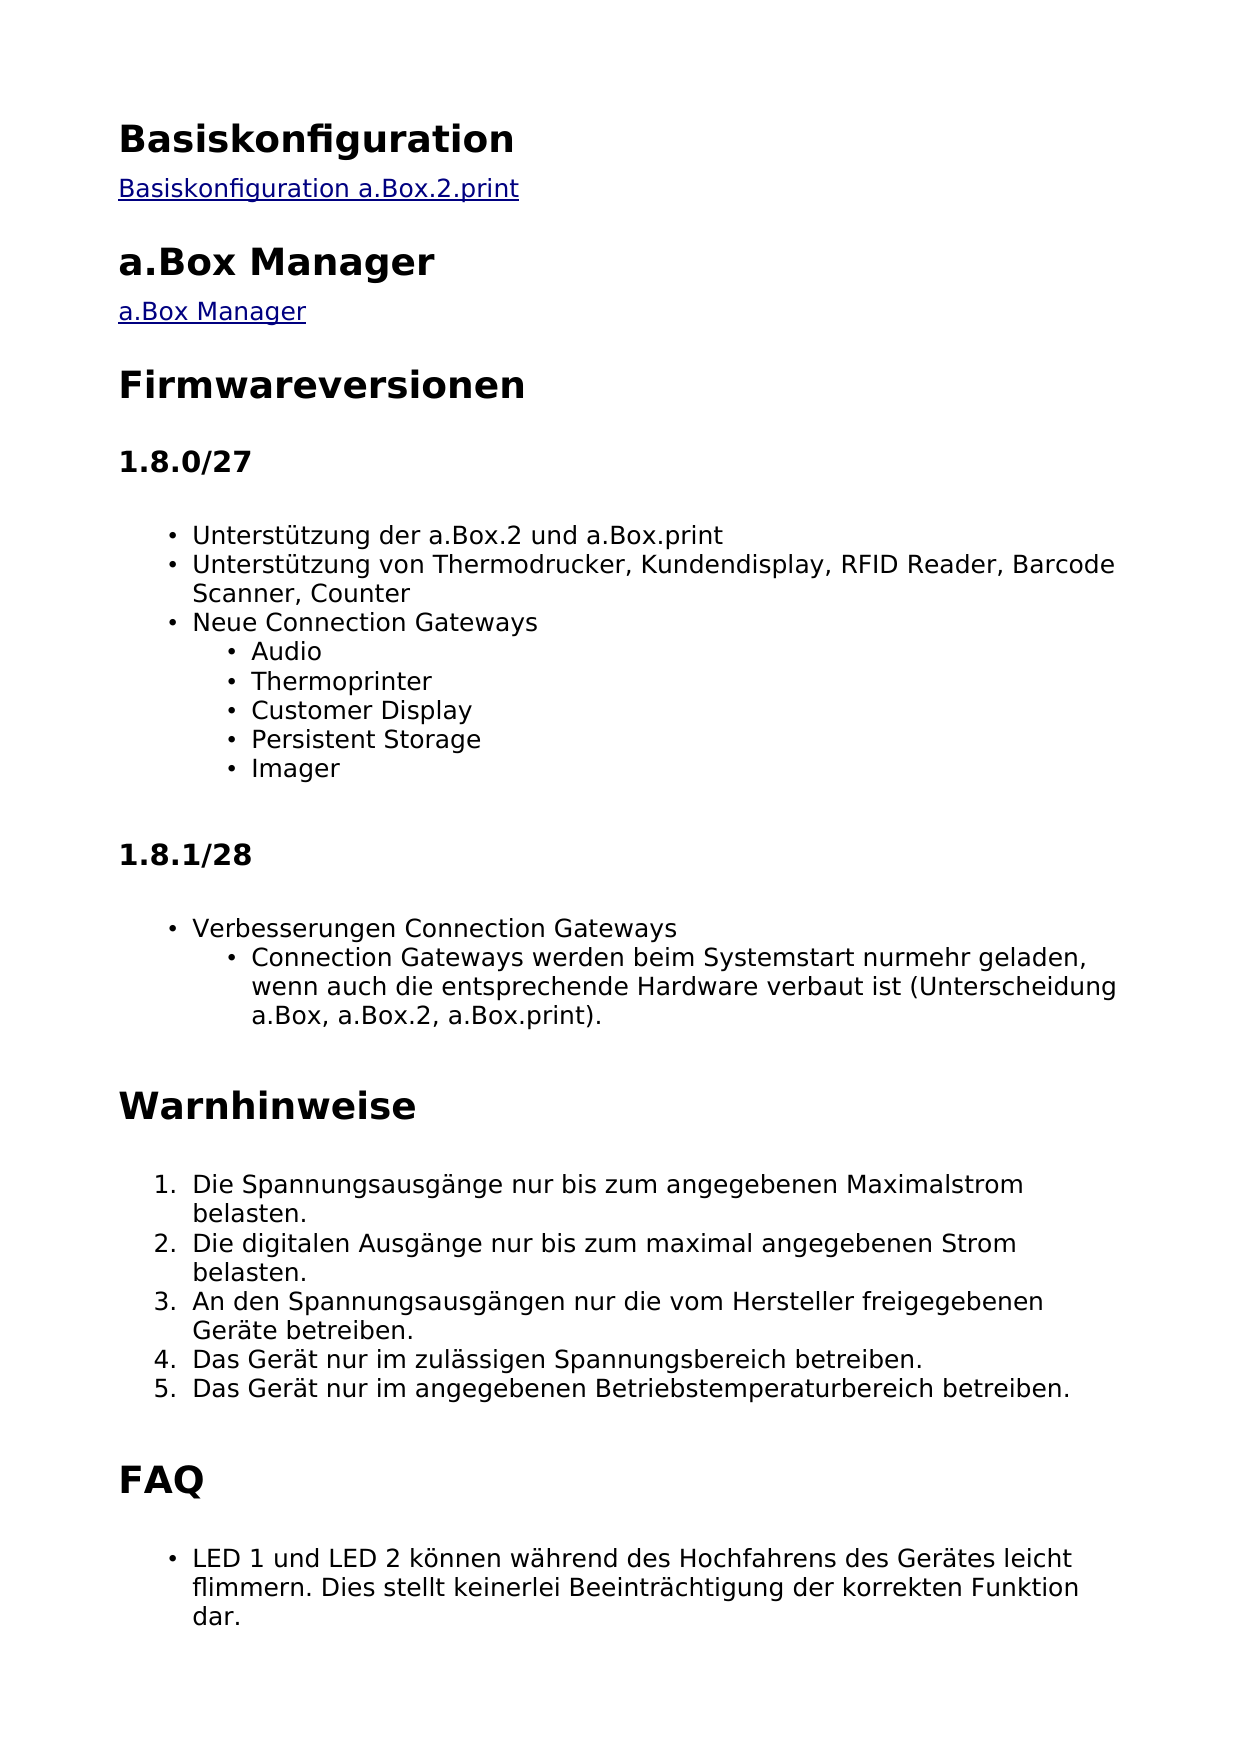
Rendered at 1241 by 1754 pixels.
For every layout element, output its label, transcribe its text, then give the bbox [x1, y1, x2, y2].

text a.Box Manager [118, 297, 1122, 326]
subtitle 1.8.0/27 [118, 445, 1122, 479]
subtitle a.Box Manager [118, 241, 1122, 284]
list Neue Connection Gateways [177, 608, 1122, 637]
subtitle Warnhinweise [118, 1085, 1122, 1128]
list Audio [236, 637, 1122, 667]
subtitle Firmwareversionen [118, 364, 1122, 407]
list LED 1 und LED 2 können während des Hochfahrens des Gerätes leicht flimmern. Dies stellt keinerlei Beeinträchtigung der korrekten Funktion dar. [177, 1544, 1122, 1631]
list Unterstützung der a.Box.2 und a.Box.print [177, 521, 1122, 550]
list Das Gerät nur im angegebenen Betriebstemperaturbereich betreiben. [177, 1375, 1122, 1404]
list Die digitalen Ausgänge nur bis zum maximal angegebenen Strom belasten. [177, 1229, 1122, 1287]
list Connection Gateways werden beim Systemstart nurmehr geladen, wenn auch die entsprechende Hardware verbaut ist (Unterscheidung a.Box, a.Box.2, a.Box.print). [236, 943, 1122, 1030]
list Das Gerät nur im zulässigen Spannungsbereich betreiben. [177, 1346, 1122, 1375]
list Thermoprinter [236, 667, 1122, 696]
list Die Spannungsausgänge nur bis zum angegebenen Maximalstrom belasten. [177, 1171, 1122, 1229]
list Verbesserungen Connection Gateways [177, 914, 1122, 943]
text Basiskonfiguration a.Box.2.print [118, 174, 1122, 203]
list Unterstützung von Thermodrucker, Kundendisplay, RFID Reader, Barcode Scanner, Counter [177, 550, 1122, 608]
list Customer Display [236, 696, 1122, 725]
subtitle Basiskonfiguration [118, 118, 1122, 162]
subtitle FAQ [118, 1458, 1122, 1502]
list An den Spannungsausgängen nur die vom Hersteller freigegebenen Geräte betreiben. [177, 1287, 1122, 1346]
list Persistent Storage [236, 725, 1122, 754]
list Imager [236, 754, 1122, 783]
subtitle 1.8.1/28 [118, 838, 1122, 872]
